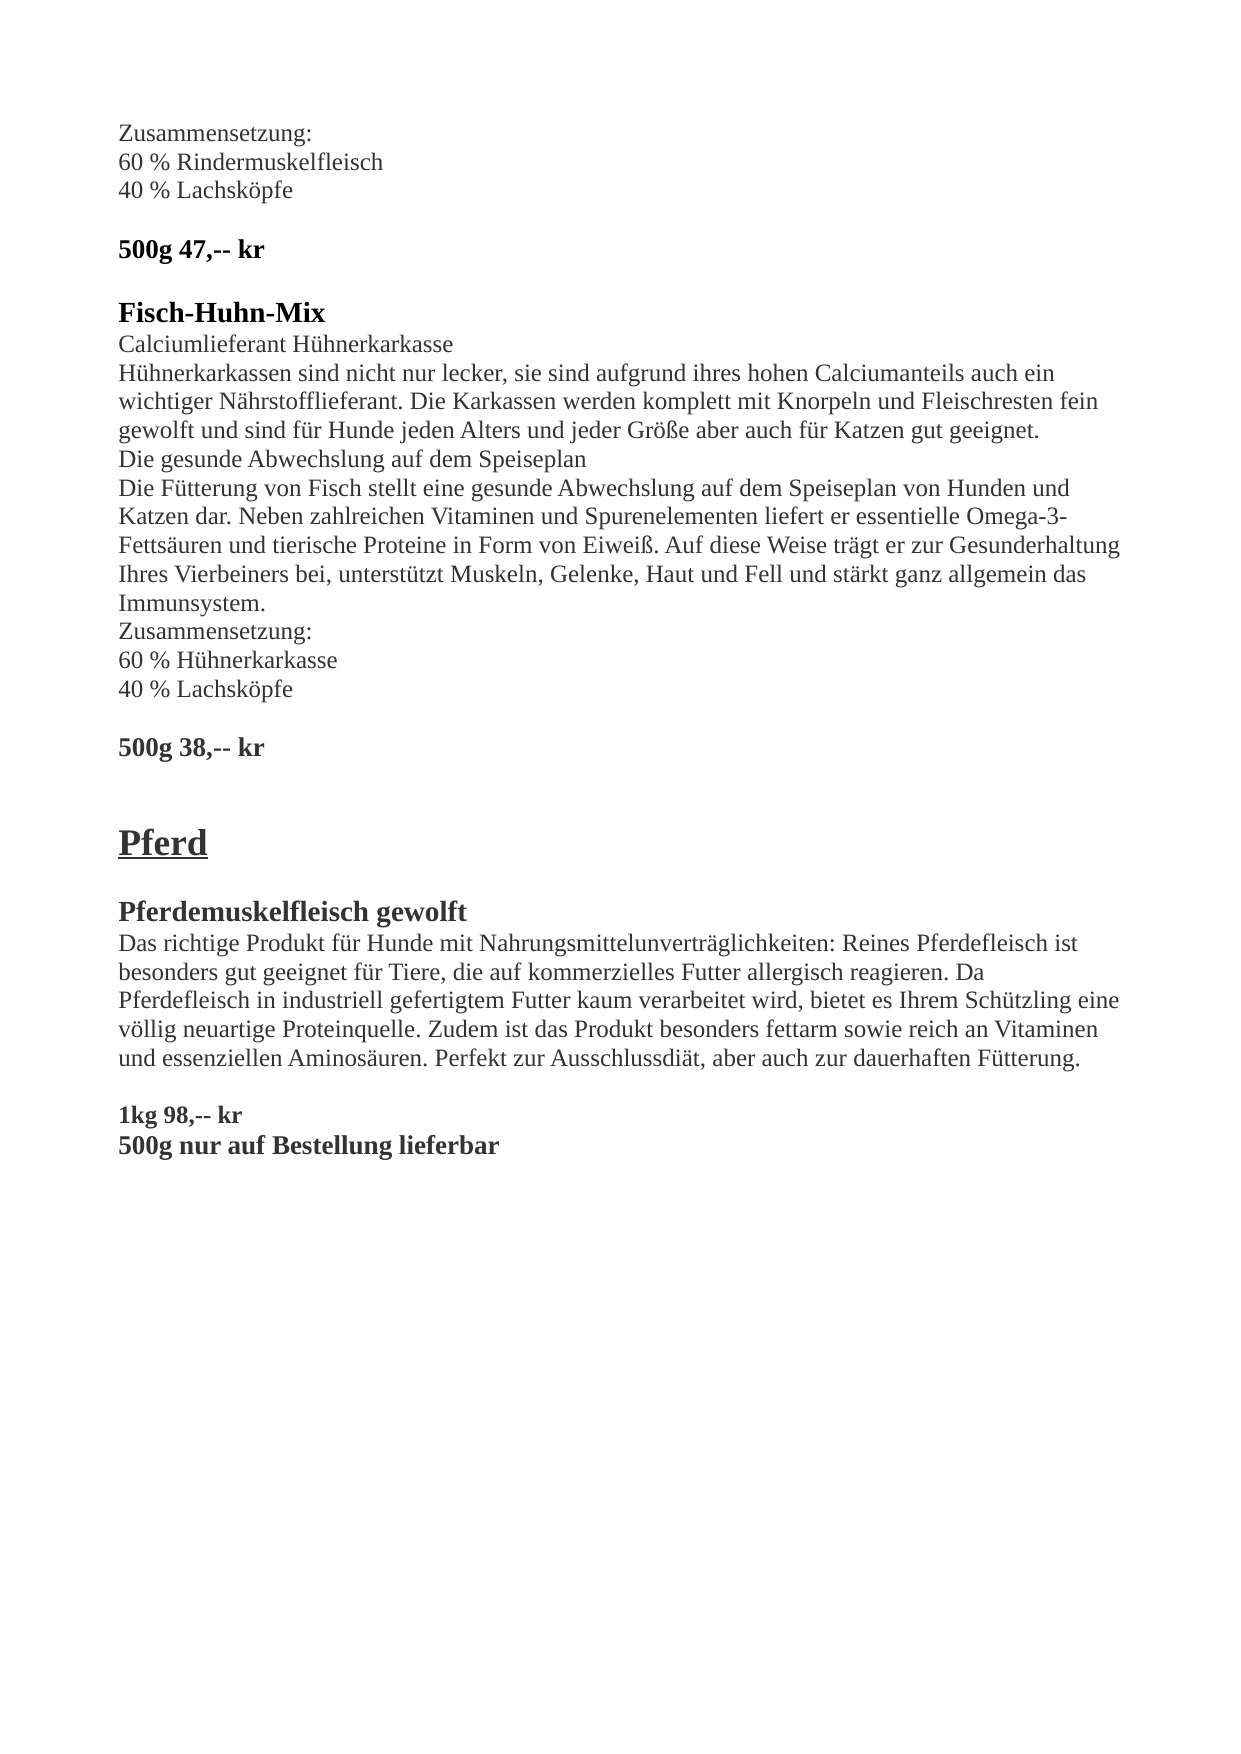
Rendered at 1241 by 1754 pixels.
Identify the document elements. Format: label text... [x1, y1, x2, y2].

text Pferdemuskelfleisch gewolft [118, 894, 1122, 928]
text 500g nur auf Bestellung lieferbar [118, 1129, 1122, 1160]
text Die gesunde Abwechslung auf dem Speiseplan Die Fütterung von Fisch stellt eine gesunde Abwechslung auf dem Speiseplan von Hunden und Katzen dar. Neben zahlreichen Vitaminen und Spurenelementen liefert er essentielle Omega-3-Fettsäuren und tierische Proteine in Form von Eiweiß. Auf diese Weise trägt er zur Gesunderhaltung Ihres Vierbeiners bei, unterstützt Muskeln, Gelenke, Haut und Fell und stärkt ganz allgemein das Immunsystem. [118, 444, 1122, 616]
text Calciumlieferant Hühnerkarkasse Hühnerkarkassen sind nicht nur lecker, sie sind aufgrund ihres hohen Calciumanteils auch ein wichtiger Nährstofflieferant. Die Karkassen werden komplett mit Knorpeln und Fleischresten fein gewolft und sind für Hunde jeden Alters und jeder Größe aber auch für Katzen gut geeignet. [118, 329, 1122, 444]
text Das richtige Produkt für Hunde mit Nahrungsmittelunverträglichkeiten: Reines Pferdefleisch ist besonders gut geeignet für Tiere, die auf kommerzielles Futter allergisch reagieren. Da Pferdefleisch in industriell gefertigtem Futter kaum verarbeitet wird, bietet es Ihrem Schützling eine völlig neuartige Proteinquelle. Zudem ist das Produkt besonders fettarm sowie reich an Vitaminen und essenziellen Aminosäuren. Perfekt zur Ausschlussdiät, aber auch zur dauerhaften Fütterung. [118, 928, 1122, 1072]
text Fisch-Huhn-Mix [118, 295, 1122, 329]
text 500g 38,-- kr [118, 731, 1122, 763]
text 500g 47,-- kr [118, 233, 1122, 264]
text Zusammensetzung: 60 % Rindermuskelfleisch 40 % Lachsköpfe [118, 118, 1122, 204]
text Zusammensetzung: 60 % Hühnerkarkasse 40 % Lachsköpfe [118, 616, 1122, 703]
text Pferd [118, 820, 1122, 863]
text 1kg 98,-- kr [118, 1100, 1122, 1129]
